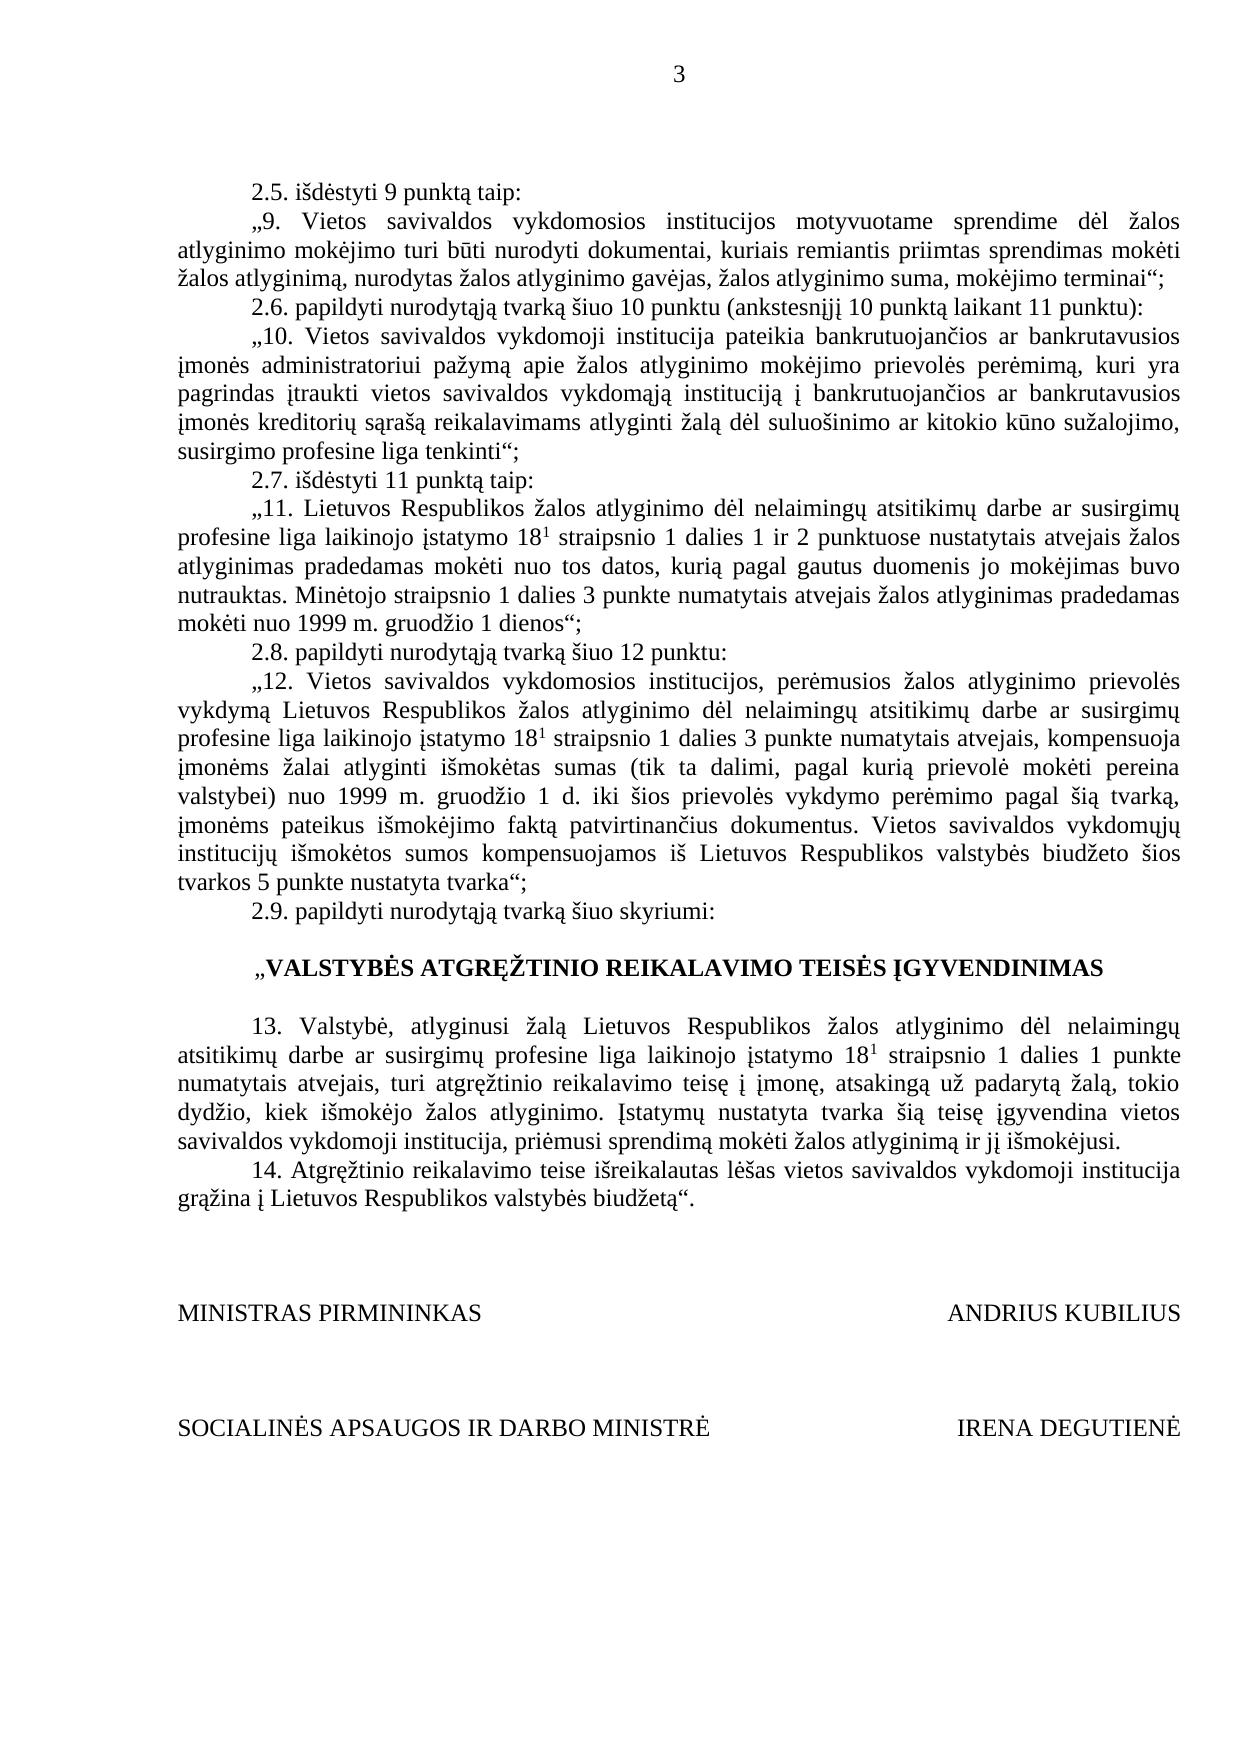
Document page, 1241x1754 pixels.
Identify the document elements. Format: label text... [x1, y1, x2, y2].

text „9. Vietos savivaldos vykdomosios institucijos motyvuotame sprendime dėl žalos atlyginimo mokėjimo turi būti nurodyti dokumentai, kuriais remiantis priimtas sprendimas mokėti žalos atlyginimą, nurodytas žalos atlyginimo gavėjas, žalos atlyginimo suma, mokėjimo terminai“; [177, 206, 1181, 292]
text „VALSTYBĖS ATGRĘŽTINIO REIKALAVIMO TEISĖS ĮGYVENDINIMAS [177, 953, 1181, 982]
text 2.6. papildyti nurodytąją tvarką šiuo 10 punktu (ankstesnįjį 10 punktą laikant 11 punktu): [177, 292, 1181, 321]
text „12. Vietos savivaldos vykdomosios institucijos, perėmusios žalos atlyginimo prievolės vykdymą Lietuvos Respublikos žalos atlyginimo dėl nelaimingų atsitikimų darbe ar susirgimų profesine liga laikinojo įstatymo 181 straipsnio 1 dalies 3 punkte numatytais atvejais, kompensuoja įmonėms žalai atlyginti išmokėtas sumas (tik ta dalimi, pagal kurią prievolė mokėti pereina valstybei) nuo 1999 m. gruodžio 1 d. iki šios prievolės vykdymo perėmimo pagal šią tvarką, įmonėms pateikus išmokėjimo faktą patvirtinančius dokumentus. Vietos savivaldos vykdomųjų institucijų išmokėtos sumos kompensuojamos iš Lietuvos Respublikos valstybės biudžeto šios tvarkos 5 punkte nustatyta tvarka“; [177, 666, 1181, 896]
text 2.5. išdėstyti 9 punktą taip: [177, 177, 1181, 206]
text 13. Valstybė, atlyginusi žalą Lietuvos Respublikos žalos atlyginimo dėl nelaimingų atsitikimų darbe ar susirgimų profesine liga laikinojo įstatymo 181 straipsnio 1 dalies 1 punkte numatytais atvejais, turi atgręžtinio reikalavimo teisę į įmonę, atsakingą už padarytą žalą, tokio dydžio, kiek išmokėjo žalos atlyginimo. Įstatymų nustatyta tvarka šią teisę įgyvendina vietos savivaldos vykdomoji institucija, priėmusi sprendimą mokėti žalos atlyginimą ir jį išmokėjusi. [177, 1011, 1181, 1155]
text 2.9. papildyti nurodytąją tvarką šiuo skyriumi: [177, 896, 1181, 925]
text „11. Lietuvos Respublikos žalos atlyginimo dėl nelaimingų atsitikimų darbe ar susirgimų profesine liga laikinojo įstatymo 181 straipsnio 1 dalies 1 ir 2 punktuose nustatytais atvejais žalos atlyginimas pradedamas mokėti nuo tos datos, kurią pagal gautus duomenis jo mokėjimas buvo nutrauktas. Minėtojo straipsnio 1 dalies 3 punkte numatytais atvejais žalos atlyginimas pradedamas mokėti nuo 1999 m. gruodžio 1 dienos“; [177, 493, 1181, 637]
text 2.7. išdėstyti 11 punktą taip: [177, 465, 1181, 493]
text 2.8. papildyti nurodytąją tvarką šiuo 12 punktu: [177, 637, 1181, 666]
text 14. Atgręžtinio reikalavimo teise išreikalautas lėšas vietos savivaldos vykdomoji institucija grąžina į Lietuvos Respublikos valstybės biudžetą“. [177, 1155, 1181, 1212]
text Socialinės apsaugos ir darbo ministrė Irena Degutienė [177, 1413, 1181, 1442]
text „10. Vietos savivaldos vykdomoji institucija pateikia bankrutuojančios ar bankrutavusios įmonės administratoriui pažymą apie žalos atlyginimo mokėjimo prievolės perėmimą, kuri yra pagrindas įtraukti vietos savivaldos vykdomąją instituciją į bankrutuojančios ar bankrutavusios įmonės kreditorių sąrašą reikalavimams atlyginti žalą dėl suluošinimo ar kitokio kūno sužalojimo, susirgimo profesine liga tenkinti“; [177, 321, 1181, 465]
text Ministras Pirmininkas Andrius Kubilius [177, 1298, 1181, 1327]
